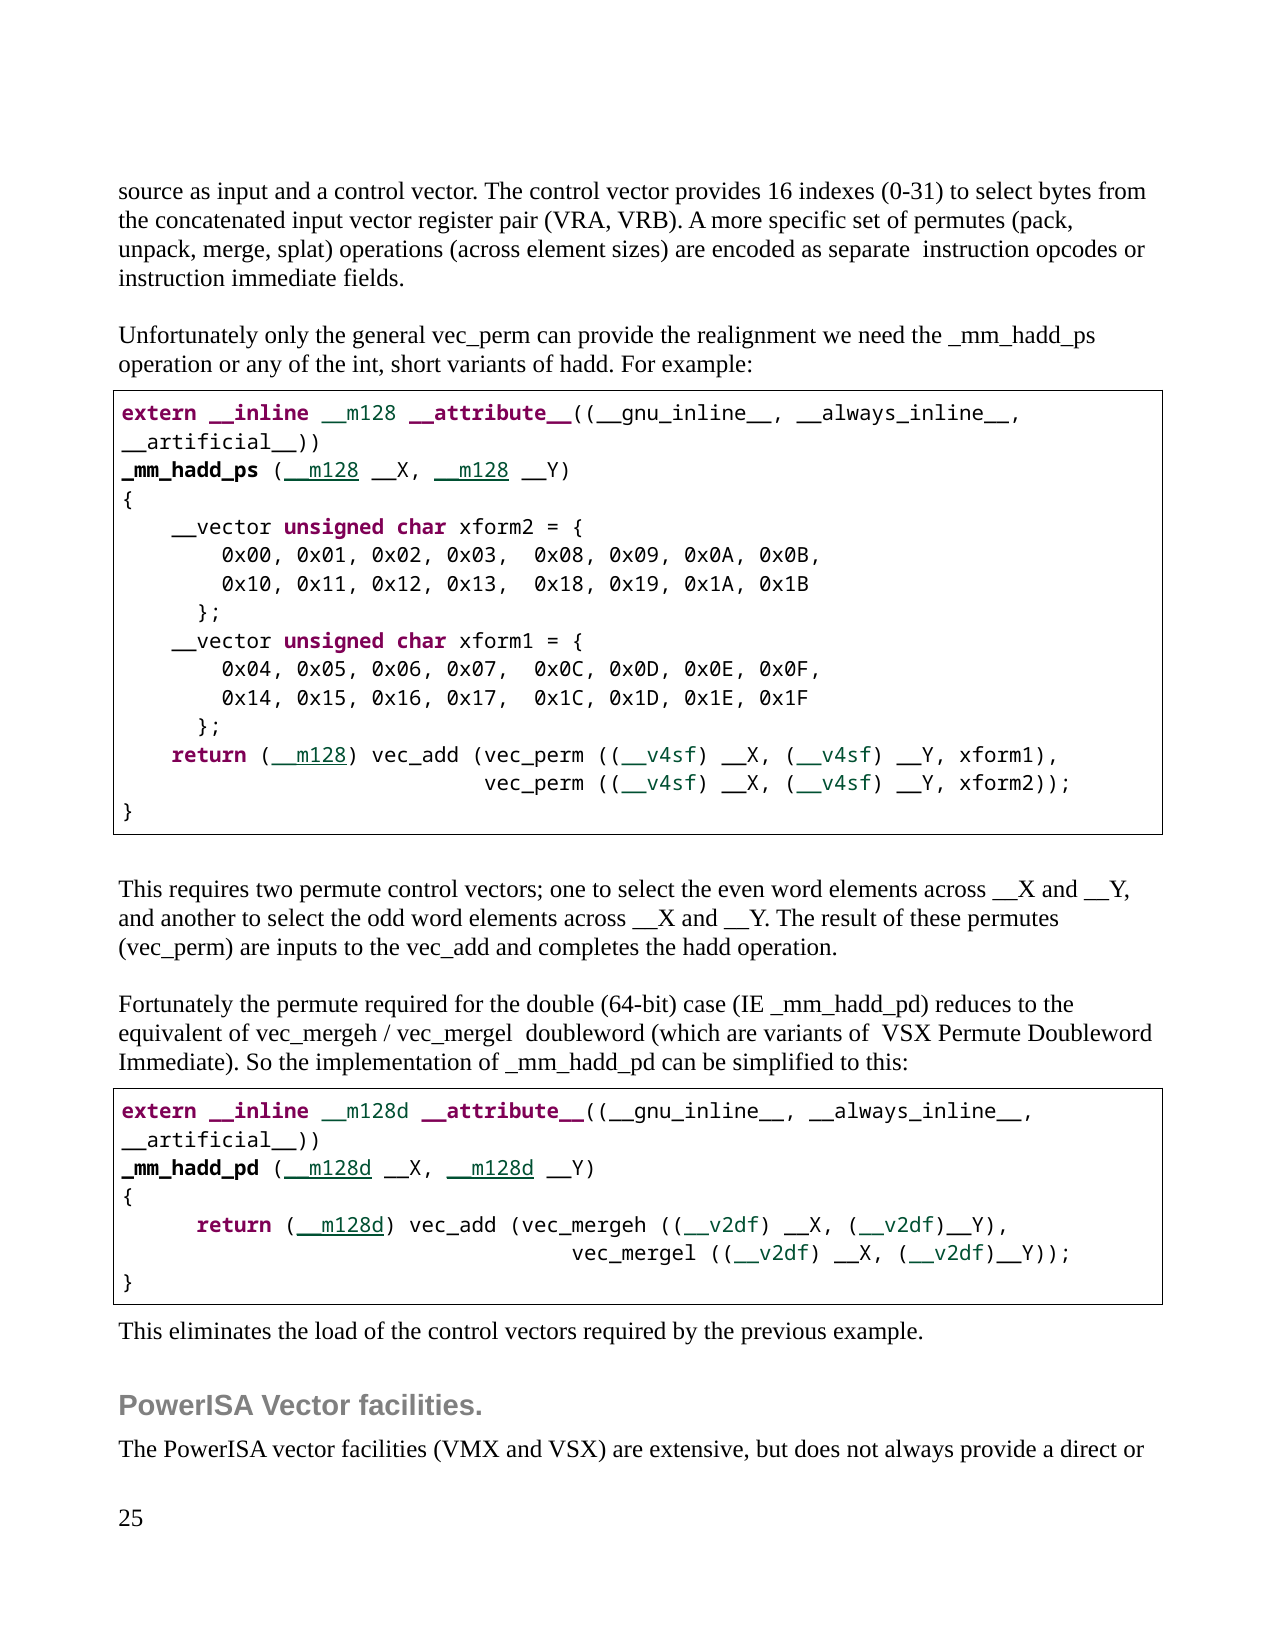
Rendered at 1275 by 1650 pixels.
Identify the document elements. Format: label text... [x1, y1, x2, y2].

text [112, 1076, 1162, 1088]
text 0x14, 0x15, 0x16, 0x17, 0x1C, 0x1D, 0x1E, 0x1F [121, 683, 1153, 711]
text extern __inline __m128d __attribute__((__gnu_inline__, __always_inline__, __artificial__)) [121, 1096, 1153, 1153]
text This eliminates the load of the control vectors required by the previous example. [118, 1305, 1157, 1345]
text return (__m128) vec_add (vec_perm ((__v4sf) __X, (__v4sf) __Y, xform1), [121, 740, 1153, 768]
text _mm_hadd_pd (__m128d __X, __m128d __Y) [121, 1153, 1153, 1182]
subtitle PowerISA Vector facilities. [118, 1388, 1157, 1422]
text extern __inline __m128 __attribute__((__gnu_inline__, __always_inline__, __artificial__)) [121, 398, 1153, 455]
text source as input and a control vector. The control vector provides 16 indexes (0-31) to select bytes from the concatenated input vector register pair (VRA, VRB). A more specific set of permutes (pack, unpack, merge, splat) operations (across element sizes) are encoded as separate instruction opcodes or instruction immediate fields. [118, 176, 1157, 291]
text } [121, 797, 1153, 825]
text 0x10, 0x11, 0x12, 0x13, 0x18, 0x19, 0x1A, 0x1B [121, 569, 1153, 597]
text _mm_hadd_ps (__m128 __X, __m128 __Y) [121, 455, 1153, 484]
text } [121, 1267, 1153, 1295]
text __vector unsigned char xform1 = { [121, 626, 1153, 654]
text This requires two permute control vectors; one to select the even word elements across __X and __Y, and another to select the odd word elements across __X and __Y. The result of these permutes (vec_perm) are inputs to the vec_add and completes the hadd operation. [118, 874, 1157, 961]
text 0x00, 0x01, 0x02, 0x03, 0x08, 0x09, 0x0A, 0x0B, [121, 541, 1153, 569]
text __vector unsigned char xform2 = { [121, 512, 1153, 541]
text 0x04, 0x05, 0x06, 0x07, 0x0C, 0x0D, 0x0E, 0x0F, [121, 654, 1153, 683]
text return (__m128d) vec_add (vec_mergeh ((__v2df) __X, (__v2df)__Y), [121, 1210, 1153, 1238]
text Fortunately the permute required for the double (64-bit) case (IE _mm_hadd_pd) reduces to the equivalent of vec_mergeh / vec_mergel doubleword (which are variants of VSX Permute Doubleword Immediate). So the implementation of _mm_hadd_pd can be simplified to this: [118, 989, 1157, 1076]
text }; [121, 711, 1153, 740]
text [114, 1089, 1162, 1304]
text vec_mergel ((__v2df) __X, (__v2df)__Y)); [121, 1238, 1153, 1267]
text Unfortunately only the general vec_perm can provide the realignment we need the _mm_hadd_ps operation or any of the int, short variants of hadd. For example: [118, 320, 1157, 378]
text { [121, 1182, 1153, 1210]
text The PowerISA vector facilities (VMX and VSX) are extensive, but does not always provide a direct or [118, 1434, 1157, 1463]
text vec_perm ((__v4sf) __X, (__v4sf) __Y, xform2)); [121, 768, 1153, 797]
text { [121, 484, 1153, 512]
text }; [121, 597, 1153, 626]
